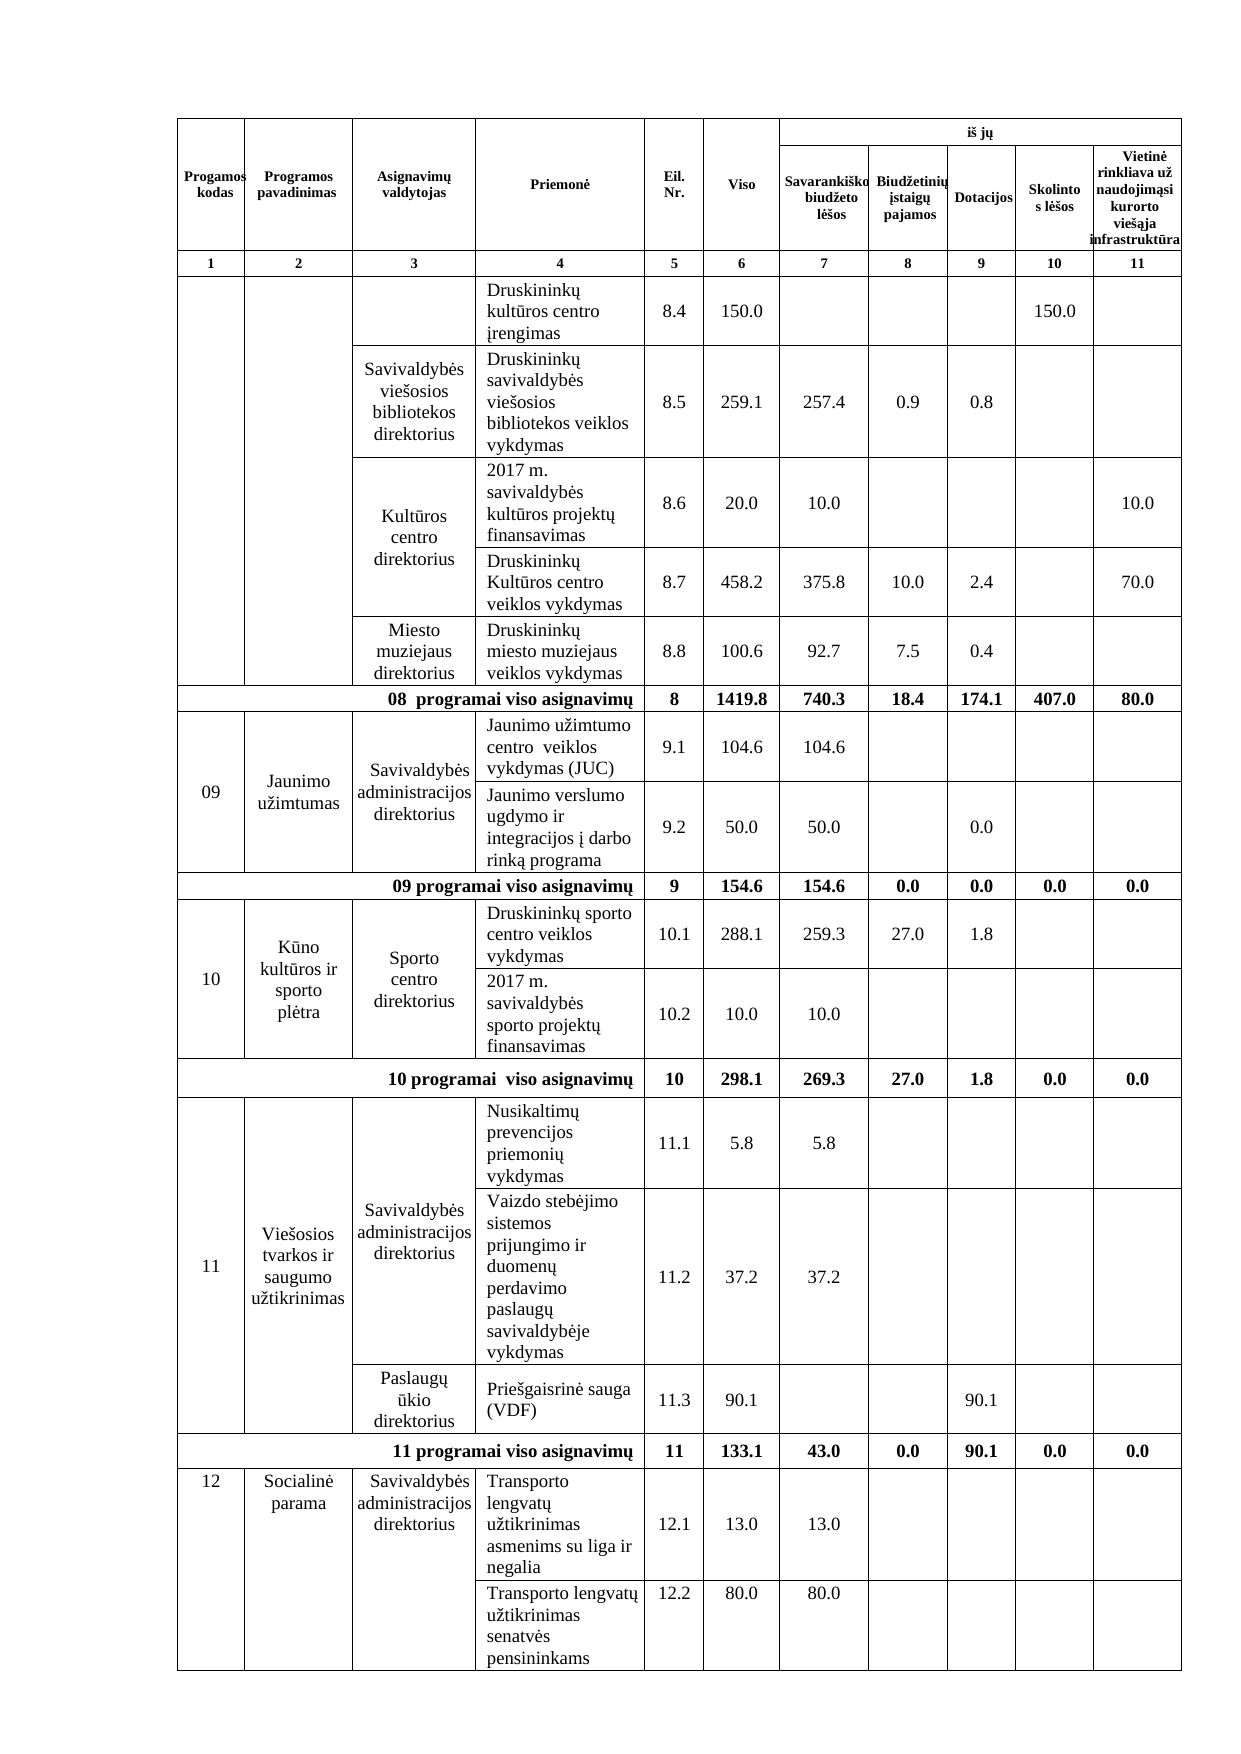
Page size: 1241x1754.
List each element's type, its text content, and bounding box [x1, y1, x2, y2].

table_cell Sporto centro direktorius [353, 900, 475, 1058]
table_cell 375.8 [780, 548, 868, 616]
table_cell 1.8 [948, 900, 1015, 968]
table_cell [353, 277, 475, 345]
table_cell [869, 1098, 947, 1188]
table_cell 18.4 [869, 686, 947, 711]
table_cell 37.2 [780, 1189, 868, 1364]
table_cell 8.7 [645, 548, 703, 616]
table_cell 10.0 [780, 969, 868, 1058]
table_cell Vietinė rinkliava už naudojimąsi kurorto viešąja infrastruktūra [1094, 146, 1181, 249]
table_cell Savivaldybės administracijos direktorius [353, 712, 475, 872]
table_cell 8 [645, 686, 703, 711]
table_cell 174.1 [948, 686, 1015, 711]
table_cell 0.0 [1094, 1059, 1181, 1097]
table_cell 154.6 [780, 873, 868, 899]
table_cell [948, 1098, 1015, 1188]
table_header Programos pavadinimas [245, 119, 352, 249]
table_cell 80.0 [780, 1581, 868, 1670]
table_cell Savivaldybės viešosios bibliotekos direktorius [353, 346, 475, 457]
table_cell Savivaldybės administracijos direktorius [353, 1098, 475, 1364]
table_cell [1094, 1189, 1181, 1364]
table_cell [1094, 782, 1181, 872]
table_cell 740.3 [780, 686, 868, 711]
table_cell [178, 277, 244, 685]
table_cell Socialinė parama [245, 1469, 352, 1670]
table_cell 80.0 [704, 1581, 779, 1670]
table_cell 288.1 [704, 900, 779, 968]
table_cell 458.2 [704, 548, 779, 616]
table_cell 12 [178, 1469, 244, 1670]
table_cell Jaunimo užimtumas [245, 712, 352, 872]
table_cell 11.1 [645, 1098, 703, 1188]
table_cell Paslaugų ūkio direktorius [353, 1365, 475, 1433]
table_cell Biudžetinių įstaigų pajamos [869, 146, 947, 249]
table_cell 10.1 [645, 900, 703, 968]
table_cell 90.1 [704, 1365, 779, 1433]
table_cell [1094, 969, 1181, 1058]
table_cell 70.0 [1094, 548, 1181, 616]
table_cell [1094, 1581, 1181, 1670]
table_cell 9.2 [645, 782, 703, 872]
table_cell [1016, 617, 1093, 685]
table_cell 09 [178, 712, 244, 872]
table_cell Savivaldybės administracijos direktorius [353, 1469, 475, 1670]
table_cell 37.2 [704, 1189, 779, 1364]
table_cell 0.0 [1094, 873, 1181, 899]
table_cell 11 [645, 1434, 703, 1468]
table_cell [780, 277, 868, 345]
table_cell 5 [645, 251, 703, 276]
table_cell 9 [645, 873, 703, 899]
table_cell 150.0 [1016, 277, 1093, 345]
table_cell Druskininkų savivaldybės viešosios bibliotekos veiklos vykdymas [476, 346, 644, 457]
table_cell Vaizdo stebėjimo sistemos prijungimo ir duomenų perdavimo paslaugų savivaldybėje vykdymas [476, 1189, 644, 1364]
table_cell 10.2 [645, 969, 703, 1058]
table_cell 90.1 [948, 1365, 1015, 1433]
table_cell Kultūros centro direktorius [353, 458, 475, 616]
table_cell Druskininkų miesto muziejaus veiklos vykdymas [476, 617, 644, 685]
table_cell 10.0 [704, 969, 779, 1058]
table_cell [1016, 346, 1093, 457]
table_cell Savarankiško biudžeto lėšos [780, 146, 868, 249]
table_cell [948, 1581, 1015, 1670]
table_cell [245, 277, 352, 685]
table_cell 1419.8 [704, 686, 779, 711]
table_cell 7 [780, 251, 868, 276]
table_cell 104.6 [704, 712, 779, 781]
table_cell [948, 458, 1015, 547]
table_cell [1016, 712, 1093, 781]
table_cell 1.8 [948, 1059, 1015, 1097]
table_cell 269.3 [780, 1059, 868, 1097]
table_cell [1094, 1098, 1181, 1188]
table_cell 407.0 [1016, 686, 1093, 711]
table_cell 1 [178, 251, 244, 276]
table_cell [948, 712, 1015, 781]
table_header Viso [704, 119, 779, 249]
table_cell Transporto lengvatų užtikrinimas asmenims su liga ir negalia [476, 1469, 644, 1579]
table_cell [869, 1581, 947, 1670]
table_cell [1094, 617, 1181, 685]
table_cell Jaunimo verslumo ugdymo ir integracijos į darbo rinką programa [476, 782, 644, 872]
table_cell 10 [1016, 251, 1093, 276]
table_cell 0.0 [1016, 1434, 1093, 1468]
table_cell [1016, 458, 1093, 547]
table_header iš jų [780, 119, 1181, 145]
table_cell 27.0 [869, 900, 947, 968]
table_cell Druskininkų sporto centro veiklos vykdymas [476, 900, 644, 968]
table_cell [869, 277, 947, 345]
table_cell 154.6 [704, 873, 779, 899]
table_cell 8.8 [645, 617, 703, 685]
table_cell 8.6 [645, 458, 703, 547]
table_cell 298.1 [704, 1059, 779, 1097]
table_cell Transporto lengvatų užtikrinimas senatvės pensininkams [476, 1581, 644, 1670]
table_cell [1016, 1469, 1093, 1579]
table_cell [948, 1189, 1015, 1364]
table_cell [1094, 1365, 1181, 1433]
table_cell 257.4 [780, 346, 868, 457]
table_cell [948, 969, 1015, 1058]
table_cell 13.0 [704, 1469, 779, 1579]
table_cell [869, 969, 947, 1058]
table_cell 10 programai viso asignavimų [178, 1059, 644, 1097]
table_cell Kūno kultūros ir sporto plėtra [245, 900, 352, 1058]
table_cell 0.4 [948, 617, 1015, 685]
table_cell 50.0 [704, 782, 779, 872]
table_cell 80.0 [1094, 686, 1181, 711]
table_cell 10 [645, 1059, 703, 1097]
table_cell [1016, 900, 1093, 968]
table_cell 133.1 [704, 1434, 779, 1468]
table_cell 43.0 [780, 1434, 868, 1468]
table_cell Priešgaisrinė sauga (VDF) [476, 1365, 644, 1433]
table_cell 5.8 [780, 1098, 868, 1188]
table_cell [869, 782, 947, 872]
table_cell 5.8 [704, 1098, 779, 1188]
table_cell [1016, 1098, 1093, 1188]
table_cell 12.2 [645, 1581, 703, 1670]
table_cell [948, 277, 1015, 345]
table_cell [869, 1189, 947, 1364]
table_cell [1094, 346, 1181, 457]
table_cell [780, 1365, 868, 1433]
table_cell Skolintos lėšos [1016, 146, 1093, 249]
table_cell 12.1 [645, 1469, 703, 1579]
table_cell 11 [1094, 251, 1181, 276]
table_cell 0.0 [948, 873, 1015, 899]
table_cell 2 [245, 251, 352, 276]
table_cell 9.1 [645, 712, 703, 781]
table_cell [1094, 277, 1181, 345]
table_cell 13.0 [780, 1469, 868, 1579]
table_cell [1016, 1365, 1093, 1433]
table_cell [1016, 782, 1093, 872]
table_cell 11.2 [645, 1189, 703, 1364]
table_header Priemonė [476, 119, 644, 249]
table_cell 10.0 [780, 458, 868, 547]
table_cell 20.0 [704, 458, 779, 547]
table_cell 104.6 [780, 712, 868, 781]
table_cell 3 [353, 251, 475, 276]
table_cell Dotacijos [948, 146, 1015, 249]
table_cell 10.0 [869, 548, 947, 616]
table_cell [1016, 1189, 1093, 1364]
table_cell 10.0 [1094, 458, 1181, 547]
table_cell 0.9 [869, 346, 947, 457]
table_cell 2017 m. savivaldybės sporto projektų finansavimas [476, 969, 644, 1058]
table_cell Miesto muziejaus direktorius [353, 617, 475, 685]
table_cell 90.1 [948, 1434, 1015, 1468]
table_cell 0.8 [948, 346, 1015, 457]
table_cell 10 [178, 900, 244, 1058]
table_cell 100.6 [704, 617, 779, 685]
table_cell Druskininkų Kultūros centro veiklos vykdymas [476, 548, 644, 616]
table_cell 0.0 [948, 782, 1015, 872]
table_cell 11 programai viso asignavimų [178, 1434, 644, 1468]
table_cell Viešosios tvarkos ir saugumo užtikrinimas [245, 1098, 352, 1433]
table_cell Jaunimo užimtumo centro veiklos vykdymas (JUC) [476, 712, 644, 781]
table_header Eil. Nr. [645, 119, 703, 249]
table_cell [869, 1469, 947, 1579]
table_cell 0.0 [1016, 1059, 1093, 1097]
table_cell Nusikaltimų prevencijos priemonių vykdymas [476, 1098, 644, 1188]
table_header Asignavimų valdytojas [353, 119, 475, 249]
table_cell Druskininkų kultūros centro įrengimas [476, 277, 644, 345]
table_cell 0.0 [869, 873, 947, 899]
table_header Progamos kodas [178, 119, 244, 249]
table_cell 92.7 [780, 617, 868, 685]
table_cell 7.5 [869, 617, 947, 685]
table_cell 150.0 [704, 277, 779, 345]
table_cell 27.0 [869, 1059, 947, 1097]
table_cell 8.5 [645, 346, 703, 457]
table_cell 0.0 [869, 1434, 947, 1468]
table_cell 0.0 [1094, 1434, 1181, 1468]
table_cell 11 [178, 1098, 244, 1433]
table_cell 6 [704, 251, 779, 276]
table_cell [869, 458, 947, 547]
table_cell [948, 1469, 1015, 1579]
table_cell 50.0 [780, 782, 868, 872]
table_cell [869, 712, 947, 781]
table_cell 2017 m. savivaldybės kultūros projektų finansavimas [476, 458, 644, 547]
table_cell [1094, 900, 1181, 968]
table_cell 0.0 [1016, 873, 1093, 899]
table_cell [1094, 712, 1181, 781]
table_cell 08 programai viso asignavimų [178, 686, 644, 711]
table_cell 8 [869, 251, 947, 276]
table_cell 4 [476, 251, 644, 276]
table_cell 9 [948, 251, 1015, 276]
table_cell 11.3 [645, 1365, 703, 1433]
table_cell [869, 1365, 947, 1433]
table_cell [1016, 1581, 1093, 1670]
table_cell 09 programai viso asignavimų [178, 873, 644, 899]
table_cell 259.3 [780, 900, 868, 968]
table_cell [1016, 548, 1093, 616]
table_cell [1016, 969, 1093, 1058]
table_cell [1094, 1469, 1181, 1579]
table_cell 8.4 [645, 277, 703, 345]
table_cell 2.4 [948, 548, 1015, 616]
table_cell 259.1 [704, 346, 779, 457]
